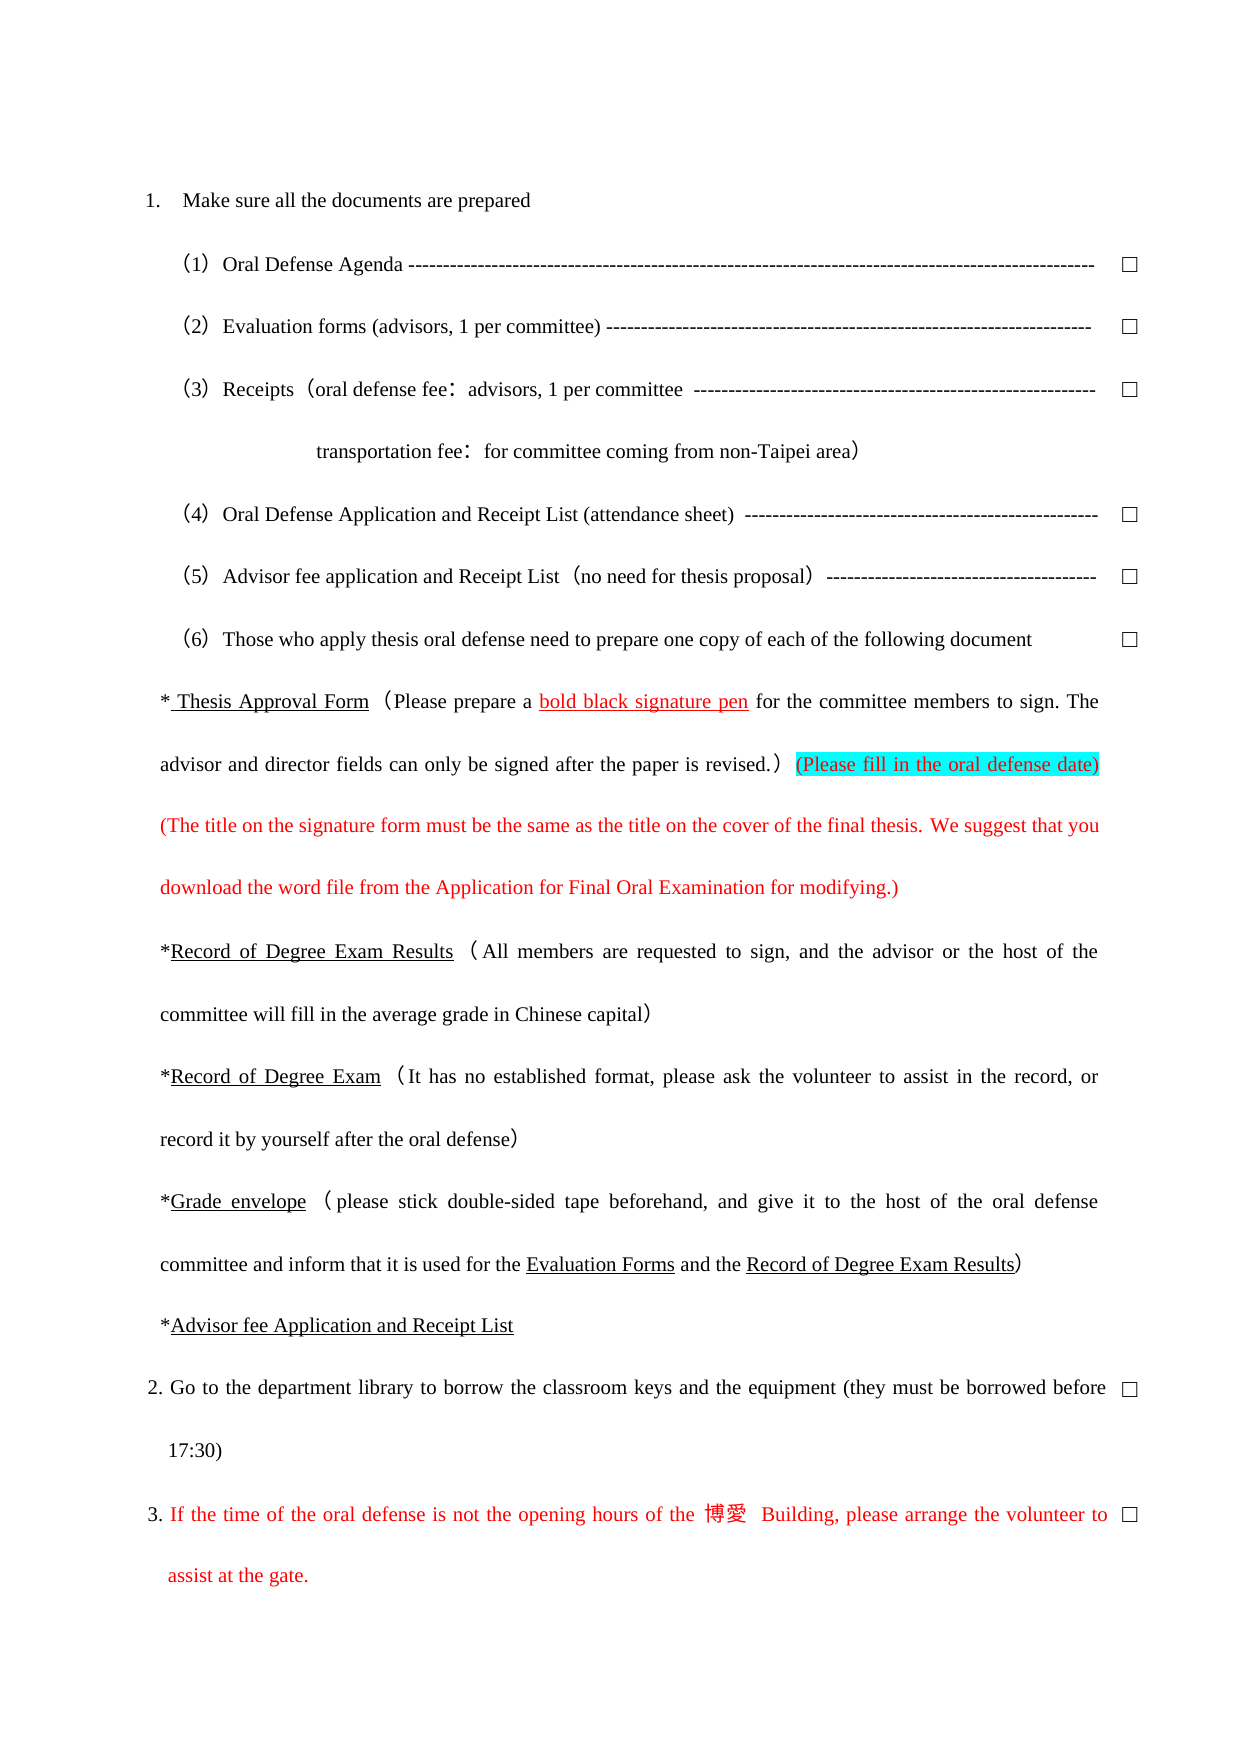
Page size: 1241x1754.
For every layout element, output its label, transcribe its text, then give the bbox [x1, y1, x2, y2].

table_cell □ [1111, 533, 1148, 596]
table_cell （4）Oral Defense Application and Receipt List (attendance sheet) --------------------------------------------------- [92, 471, 1111, 533]
table_cell □ [1111, 221, 1148, 283]
table_cell Make sure all the documents are prepared [92, 158, 1111, 221]
table_cell （1）Oral Defense Agenda --------------------------------------------------------------------------------------------------- [92, 221, 1111, 283]
table_cell □ [1111, 1346, 1148, 1471]
table_cell [1111, 158, 1148, 221]
table_cell （3）Receipts（oral defense fee：advisors, 1 per committee ---------------------------------------------------------- transportation fee：for committee coming from non-Taipei area） [92, 346, 1111, 471]
table_cell □ [1111, 1471, 1148, 1596]
table_cell □ [1111, 471, 1148, 533]
table_cell □ [1111, 596, 1148, 1346]
table_cell □ [1111, 283, 1148, 346]
table_cell （2）Evaluation forms (advisors, 1 per committee) ---------------------------------------------------------------------- [92, 283, 1111, 346]
table_cell （5）Advisor fee application and Receipt List（no need for thesis proposal）--------------------------------------- [92, 533, 1111, 596]
table_cell 2. Go to the department library to borrow the classroom keys and the equipment (they must be borrowed before 17:30) [92, 1346, 1111, 1471]
table_cell □ [1111, 346, 1148, 471]
table_cell 3. If the time of the oral defense is not the opening hours of the 博愛 Building, please arrange the volunteer to assist at the gate. [92, 1471, 1111, 1596]
table_cell （6）Those who apply thesis oral defense need to prepare one copy of each of the following document * Thesis Approval Form（Please prepare a bold black signature pen for the committee members to sign. The advisor and director fields can only be signed after the paper is revised.）(Please fill in the oral defense date) (The title on the signature form must be the same as the title on the cover of the final thesis. We suggest that you download the word file from the Application for Final Oral Examination for modifying.) *Record of Degree Exam Results（All members are requested to sign, and the advisor or the host of the committee will fill in the average grade in Chinese capital） *Record of Degree Exam（It has no established format, please ask the volunteer to assist in the record, or record it by yourself after the oral defense） *Grade envelope（please stick double-sided tape beforehand, and give it to the host of the oral defense committee and inform that it is used for the Evaluation Forms and the Record of Degree Exam Results） *Advisor fee Application and Receipt List [92, 596, 1111, 1346]
